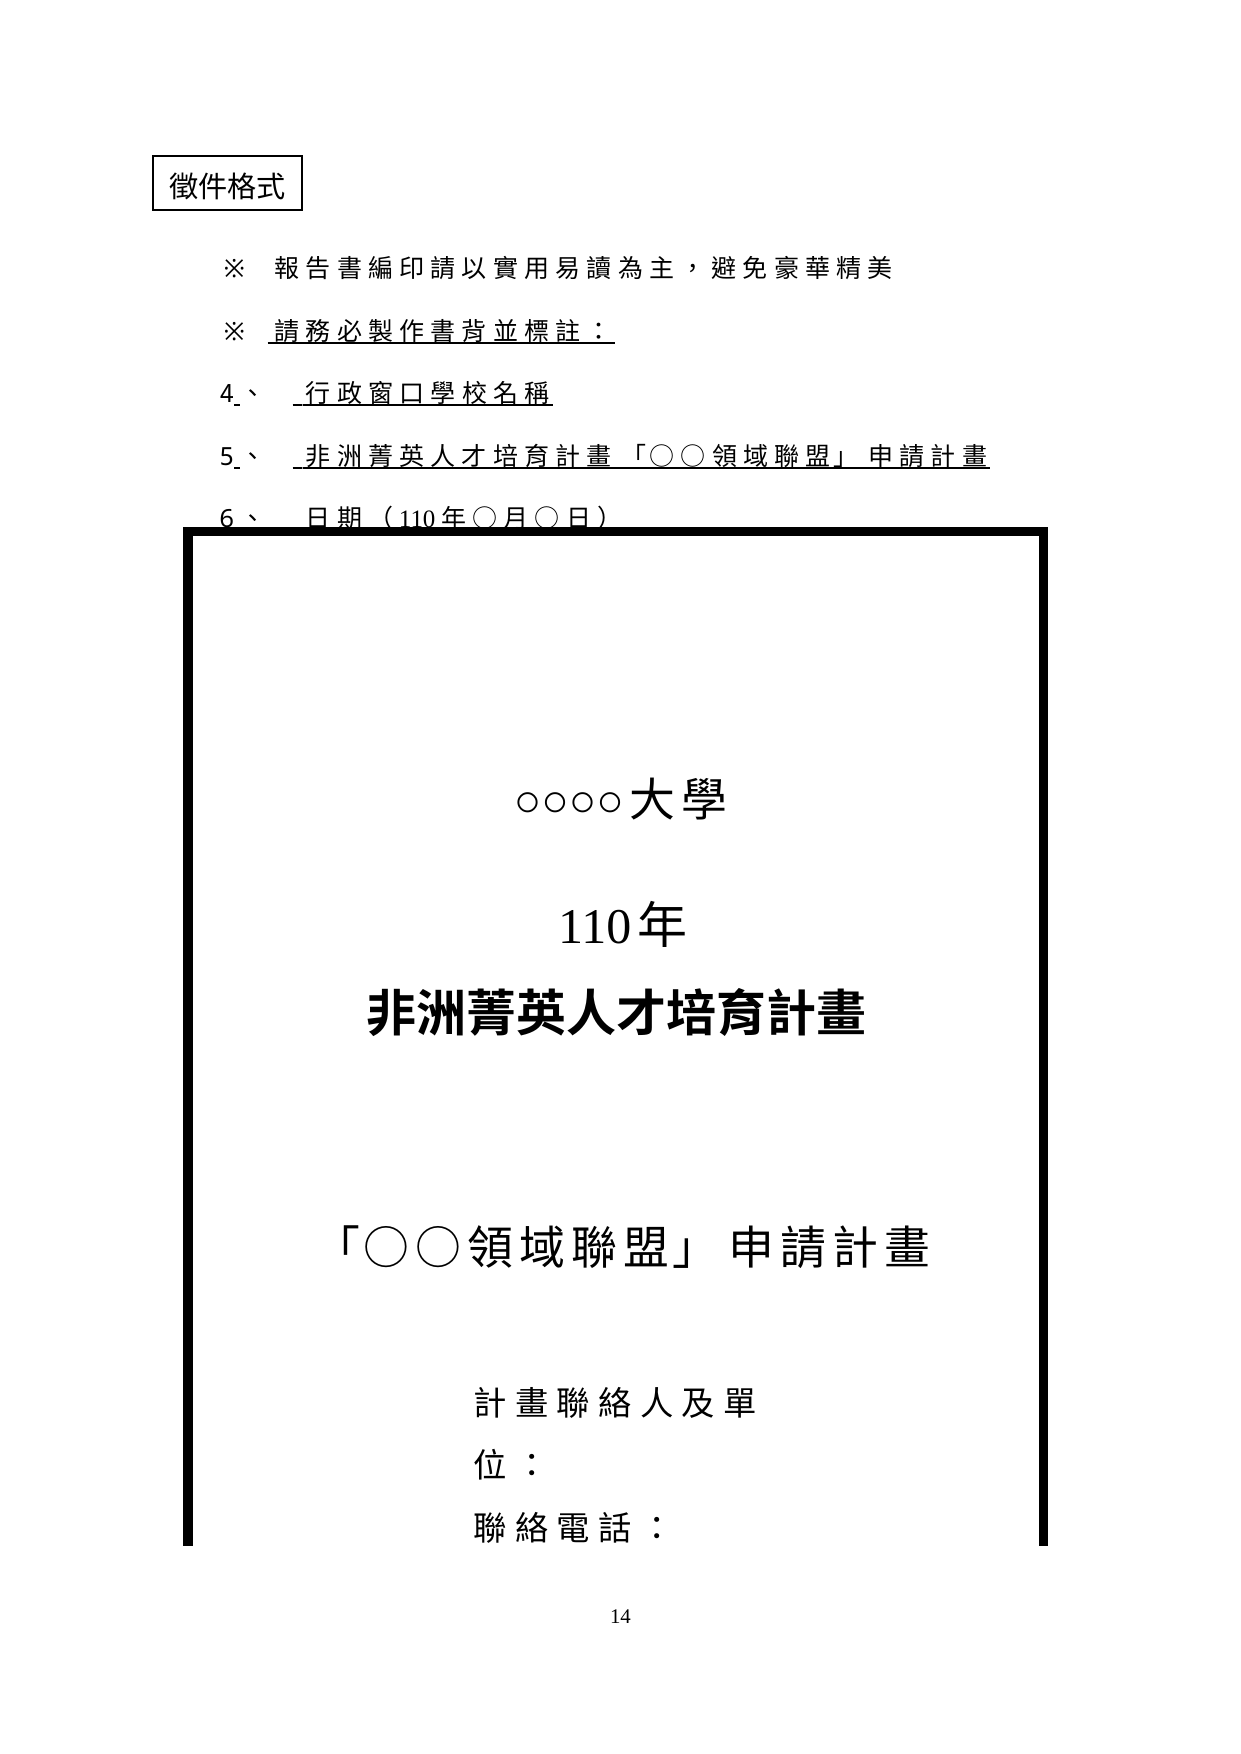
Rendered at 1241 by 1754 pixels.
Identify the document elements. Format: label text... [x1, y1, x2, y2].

list [154, 157, 301, 209]
list 行政窗口學校名稱 [217, 339, 1052, 402]
list 日期（110年○月○日） [217, 464, 1052, 527]
table_cell 計畫聯絡人及單位： 聯絡電話： [455, 1359, 777, 1546]
list 徵件格式 [168, 164, 286, 202]
table_header ○○○○大學 110年 非洲菁英人才培育計畫 「○○領域聯盟」申請計畫 [193, 536, 1039, 1359]
table_cell [777, 1359, 1039, 1546]
list 報告書編印請以實用易讀為主，避免豪華精美 [217, 214, 1052, 277]
list 請務必製作書背並標註： [217, 277, 1052, 339]
table_cell [193, 1359, 454, 1546]
list 非洲菁英人才培育計畫「○○領域聯盟」申請計畫 [217, 402, 1052, 464]
